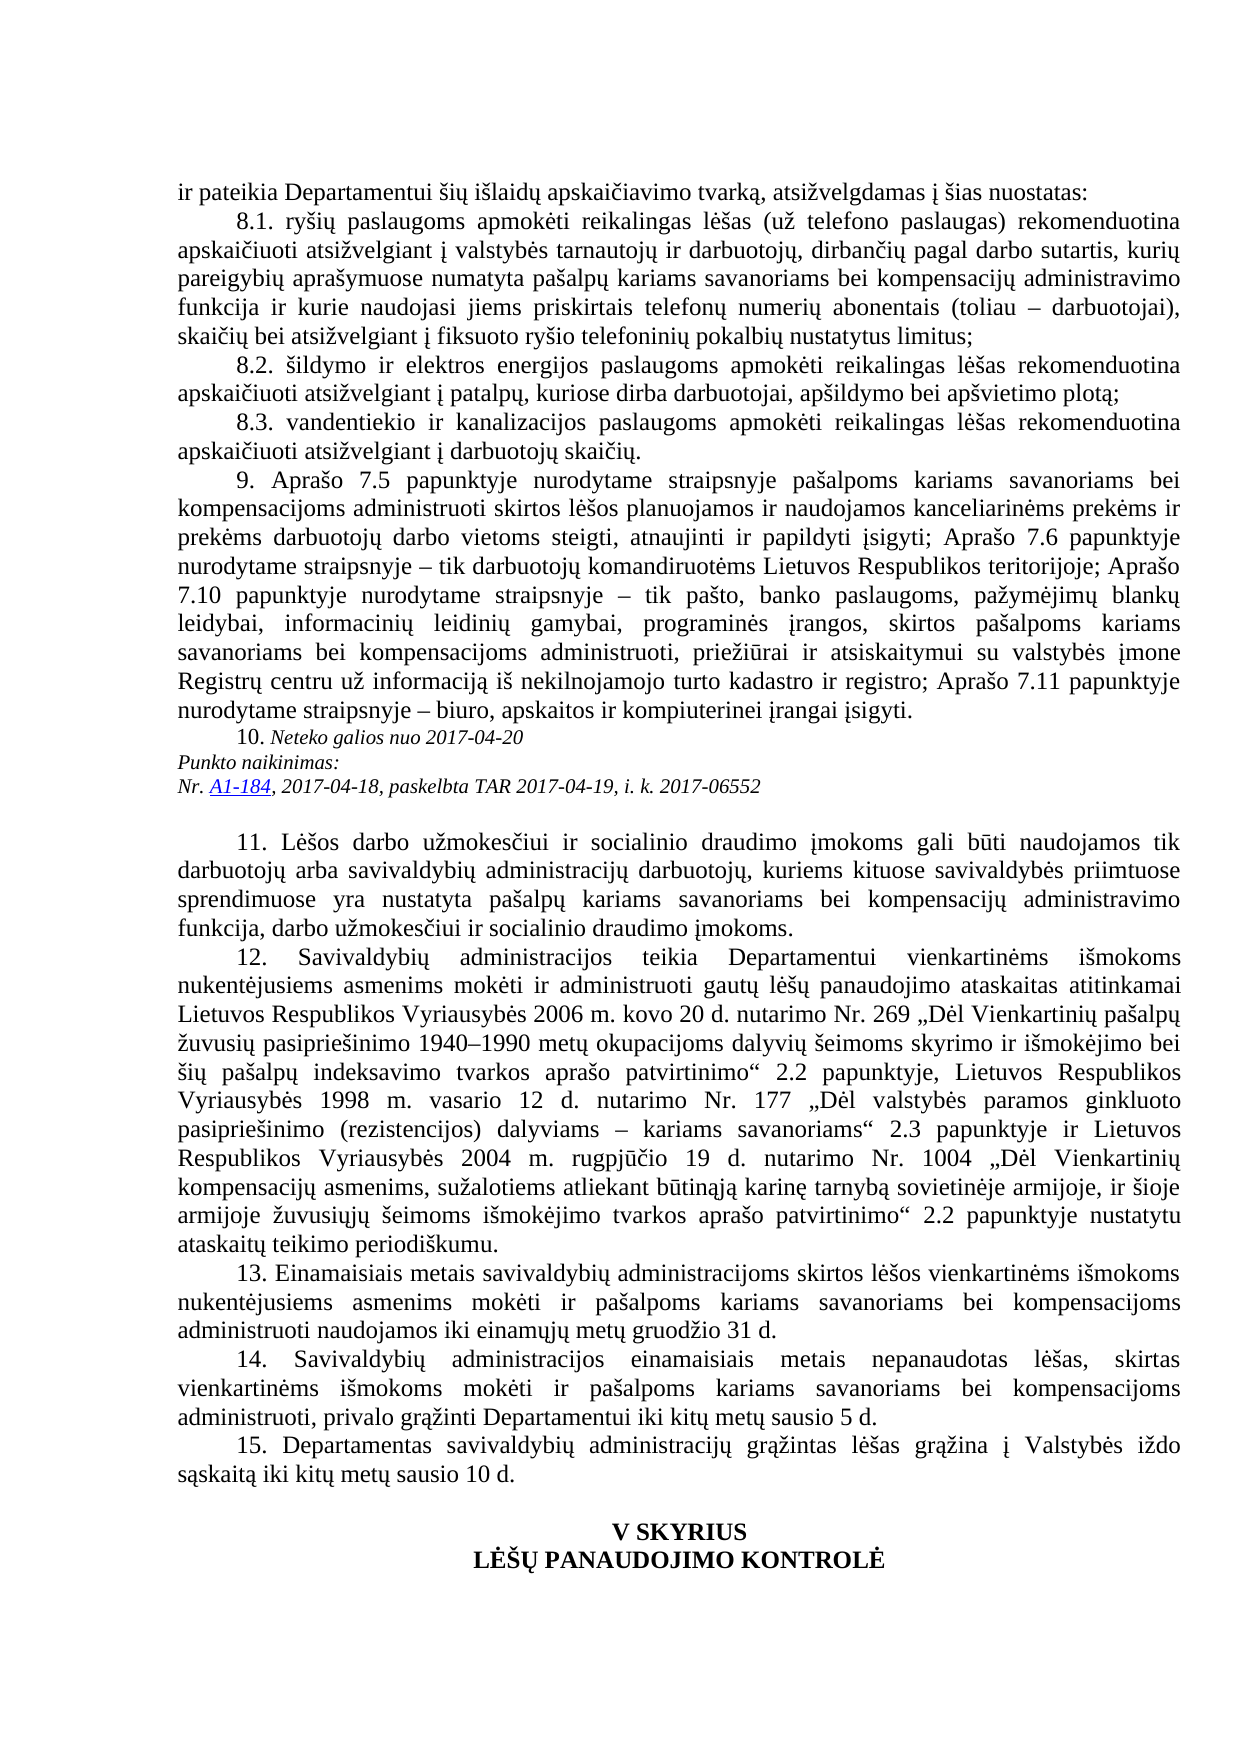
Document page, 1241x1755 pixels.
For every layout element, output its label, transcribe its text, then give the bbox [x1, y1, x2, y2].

text V SKYRIUS [177, 1517, 1181, 1545]
text 8.2. šildymo ir elektros energijos paslaugoms apmokėti reikalingas lėšas rekomenduotina apskaičiuoti atsižvelgiant į patalpų, kuriose dirba darbuotojai, apšildymo bei apšvietimo plotą; [177, 350, 1181, 407]
text LĖŠŲ PANAUDOJIMO KONTROLĖ [177, 1545, 1181, 1574]
text 12. Savivaldybių administracijos teikia Departamentui vienkartinėms išmokoms nukentėjusiems asmenims mokėti ir administruoti gautų lėšų panaudojimo ataskaitas atitinkamai Lietuvos Respublikos Vyriausybės 2006 m. kovo 20 d. nutarimo Nr. 269 „Dėl Vienkartinių pašalpų žuvusių pasipriešinimo 1940–1990 metų okupacijoms dalyvių šeimoms skyrimo ir išmokėjimo bei šių pašalpų indeksavimo tvarkos aprašo patvirtinimo“ 2.2 papunktyje, Lietuvos Respublikos Vyriausybės 1998 m. vasario 12 d. nutarimo Nr. 177 „Dėl valstybės paramos ginkluoto pasipriešinimo (rezistencijos) dalyviams – kariams savanoriams“ 2.3 papunktyje ir Lietuvos Respublikos Vyriausybės 2004 m. rugpjūčio 19 d. nutarimo Nr. 1004 „Dėl Vienkartinių kompensacijų asmenims, sužalotiems atliekant būtinąją karinę tarnybą sovietinėje armijoje, ir šioje armijoje žuvusiųjų šeimoms išmokėjimo tvarkos aprašo patvirtinimo“ 2.2 papunktyje nustatytu ataskaitų teikimo periodiškumu. [177, 942, 1181, 1258]
text 11. Lėšos darbo užmokesčiui ir socialinio draudimo įmokoms gali būti naudojamos tik darbuotojų arba savivaldybių administracijų darbuotojų, kuriems kituose savivaldybės priimtuose sprendimuose yra nustatyta pašalpų kariams savanoriams bei kompensacijų administravimo funkcija, darbo užmokesčiui ir socialinio draudimo įmokoms. [177, 827, 1181, 942]
text 13. Einamaisiais metais savivaldybių administracijoms skirtos lėšos vienkartinėms išmokoms nukentėjusiems asmenims mokėti ir pašalpoms kariams savanoriams bei kompensacijoms administruoti naudojamos iki einamųjų metų gruodžio 31 d. [177, 1258, 1181, 1344]
text 9. Aprašo 7.5 papunktyje nurodytame straipsnyje pašalpoms kariams savanoriams bei kompensacijoms administruoti skirtos lėšos planuojamos ir naudojamos kanceliarinėms prekėms ir prekėms darbuotojų darbo vietoms steigti, atnaujinti ir papildyti įsigyti; Aprašo 7.6 papunktyje nurodytame straipsnyje – tik darbuotojų komandiruotėms Lietuvos Respublikos teritorijoje; Aprašo 7.10 papunktyje nurodytame straipsnyje – tik pašto, banko paslaugoms, pažymėjimų blankų leidybai, informacinių leidinių gamybai, programinės įrangos, skirtos pašalpoms kariams savanoriams bei kompensacijoms administruoti, priežiūrai ir atsiskaitymui su valstybės įmone Registrų centru už informaciją iš nekilnojamojo turto kadastro ir registro; Aprašo 7.11 papunktyje nurodytame straipsnyje – biuro, apskaitos ir kompiuterinei įrangai įsigyti. [177, 465, 1181, 723]
text 15. Departamentas savivaldybių administracijų grąžintas lėšas grąžina į Valstybės iždo sąskaitą iki kitų metų sausio 10 d. [177, 1430, 1181, 1488]
text Punkto naikinimas: [177, 750, 1181, 774]
text 14. Savivaldybių administracijos einamaisiais metais nepanaudotas lėšas, skirtas vienkartinėms išmokoms mokėti ir pašalpoms kariams savanoriams bei kompensacijoms administruoti, privalo grąžinti Departamentui iki kitų metų sausio 5 d. [177, 1344, 1181, 1430]
text Nr. A1-184, 2017-04-18, paskelbta TAR 2017-04-19, i. k. 2017-06552 [177, 774, 1181, 798]
text 8.3. vandentiekio ir kanalizacijos paslaugoms apmokėti reikalingas lėšas rekomenduotina apskaičiuoti atsižvelgiant į darbuotojų skaičių. [177, 407, 1181, 465]
text ir pateikia Departamentui šių išlaidų apskaičiavimo tvarką, atsižvelgdamas į šias nuostatas: [177, 177, 1181, 206]
text 10. Neteko galios nuo 2017-04-20 [177, 723, 1181, 750]
text 8.1. ryšių paslaugoms apmokėti reikalingas lėšas (už telefono paslaugas) rekomenduotina apskaičiuoti atsižvelgiant į valstybės tarnautojų ir darbuotojų, dirbančių pagal darbo sutartis, kurių pareigybių aprašymuose numatyta pašalpų kariams savanoriams bei kompensacijų administravimo funkcija ir kurie naudojasi jiems priskirtais telefonų numerių abonentais (toliau – darbuotojai), skaičių bei atsižvelgiant į fiksuoto ryšio telefoninių pokalbių nustatytus limitus; [177, 206, 1181, 350]
